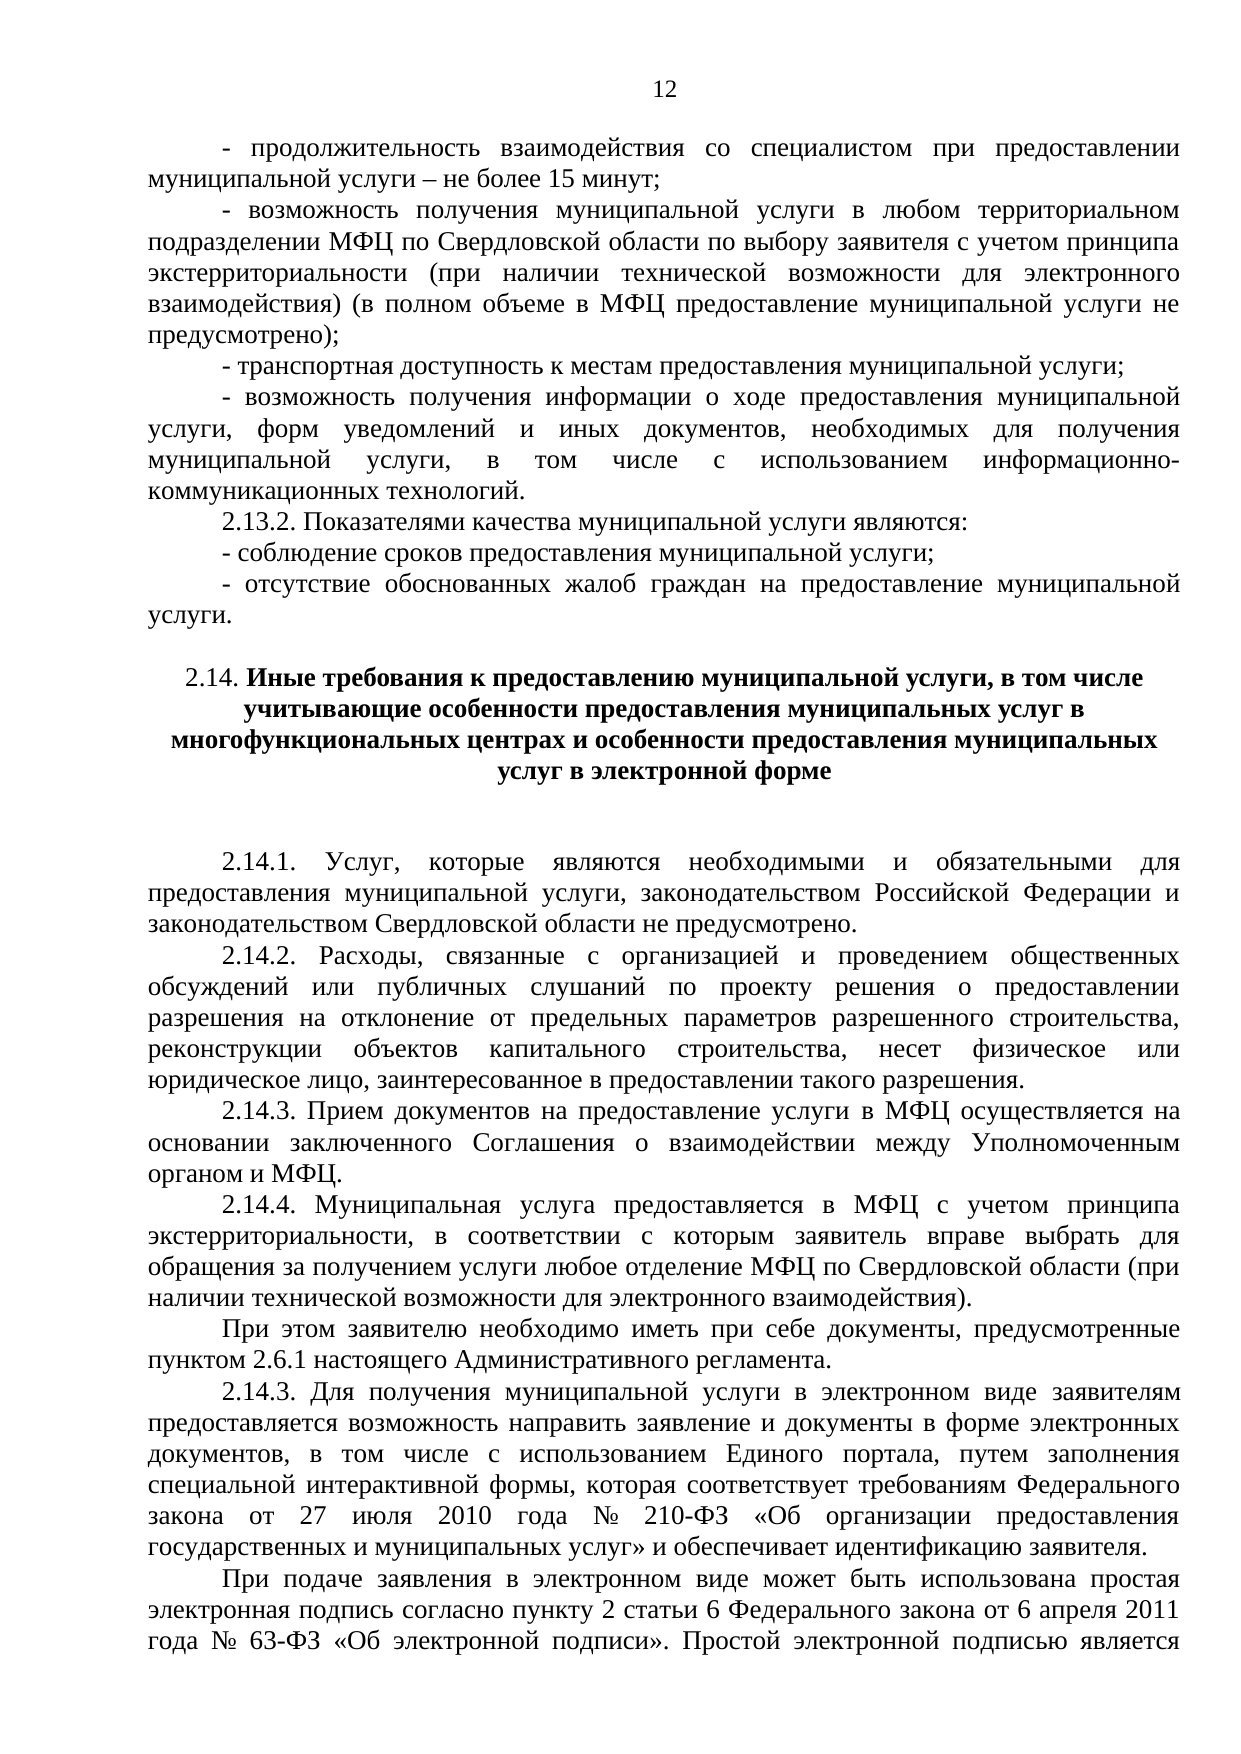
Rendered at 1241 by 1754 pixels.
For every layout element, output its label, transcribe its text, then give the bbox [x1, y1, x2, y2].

text 2.14.4. Муниципальная услуга предоставляется в МФЦ с учетом принципа экстерриториальности, в соответствии с которым заявитель вправе выбрать для обращения за получением услуги любое отделение МФЦ по Свердловской области (при наличии технической возможности для электронного взаимодействия). [148, 1188, 1181, 1312]
text 2.14.2. Расходы, связанные с организацией и проведением общественных обсуждений или публичных слушаний по проекту решения о предоставлении разрешения на отклонение от предельных параметров разрешенного строительства, реконструкции объектов капитального строительства, несет физическое или юридическое лицо, заинтересованное в предоставлении такого разрешения. [148, 939, 1181, 1094]
text - возможность получения муниципальной услуги в любом территориальном подразделении МФЦ по Свердловской области по выбору заявителя с учетом принципа экстерриториальности (при наличии технической возможности для электронного взаимодействия) (в полном объеме в МФЦ предоставление муниципальной услуги не предусмотрено); [148, 194, 1181, 349]
text 2.14.1. Услуг, которые являются необходимыми и обязательными для предоставления муниципальной услуги, законодательством Российской Федерации и законодательством Свердловской области не предусмотрено. [148, 845, 1181, 939]
text - транспортная доступность к местам предоставления муниципальной услуги; [148, 349, 1181, 381]
text 2.14.3. Прием документов на предоставление услуги в МФЦ осуществляется на основании заключенного Соглашения о взаимодействии между Уполномоченным органом и МФЦ. [148, 1094, 1181, 1188]
text 2.14.3. Для получения муниципальной услуги в электронном виде заявителям предоставляется возможность направить заявление и документы в форме электронных документов, в том числе с использованием Единого портала, путем заполнения специальной интерактивной формы, которая соответствует требованиям Федерального закона от 27 июля 2010 года № 210-ФЗ «Об организации предоставления государственных и муниципальных услуг» и обеспечивает идентификацию заявителя. [148, 1375, 1181, 1562]
text 2.14. Иные требования к предоставлению муниципальной услуги, в том числе учитывающие особенности предоставления муниципальных услуг в многофункциональных центрах и особенности предоставления муниципальных услуг в электронной форме [148, 661, 1181, 785]
text - продолжительность взаимодействия со специалистом при предоставлении муниципальной услуги – не более 15 минут; [148, 131, 1181, 194]
text - отсутствие обоснованных жалоб граждан на предоставление муниципальной услуги. [148, 567, 1181, 630]
text При этом заявителю необходимо иметь при себе документы, предусмотренные пунктом 2.6.1 настоящего Административного регламента. [148, 1312, 1181, 1375]
text 2.13.2. Показателями качества муниципальной услуги являются: [148, 505, 1181, 536]
text - возможность получения информации о ходе предоставления муниципальной услуги, форм уведомлений и иных документов, необходимых для получения муниципальной услуги, в том числе с использованием информационно-коммуникационных технологий. [148, 381, 1181, 505]
text - соблюдение сроков предоставления муниципальной услуги; [148, 536, 1181, 567]
text При подаче заявления в электронном виде может быть использована простая электронная подпись согласно пункту 2 статьи 6 Федерального закона от 6 апреля 2011 года № 63-ФЗ «Об электронной подписи». Простой электронной подписью является [148, 1562, 1181, 1655]
